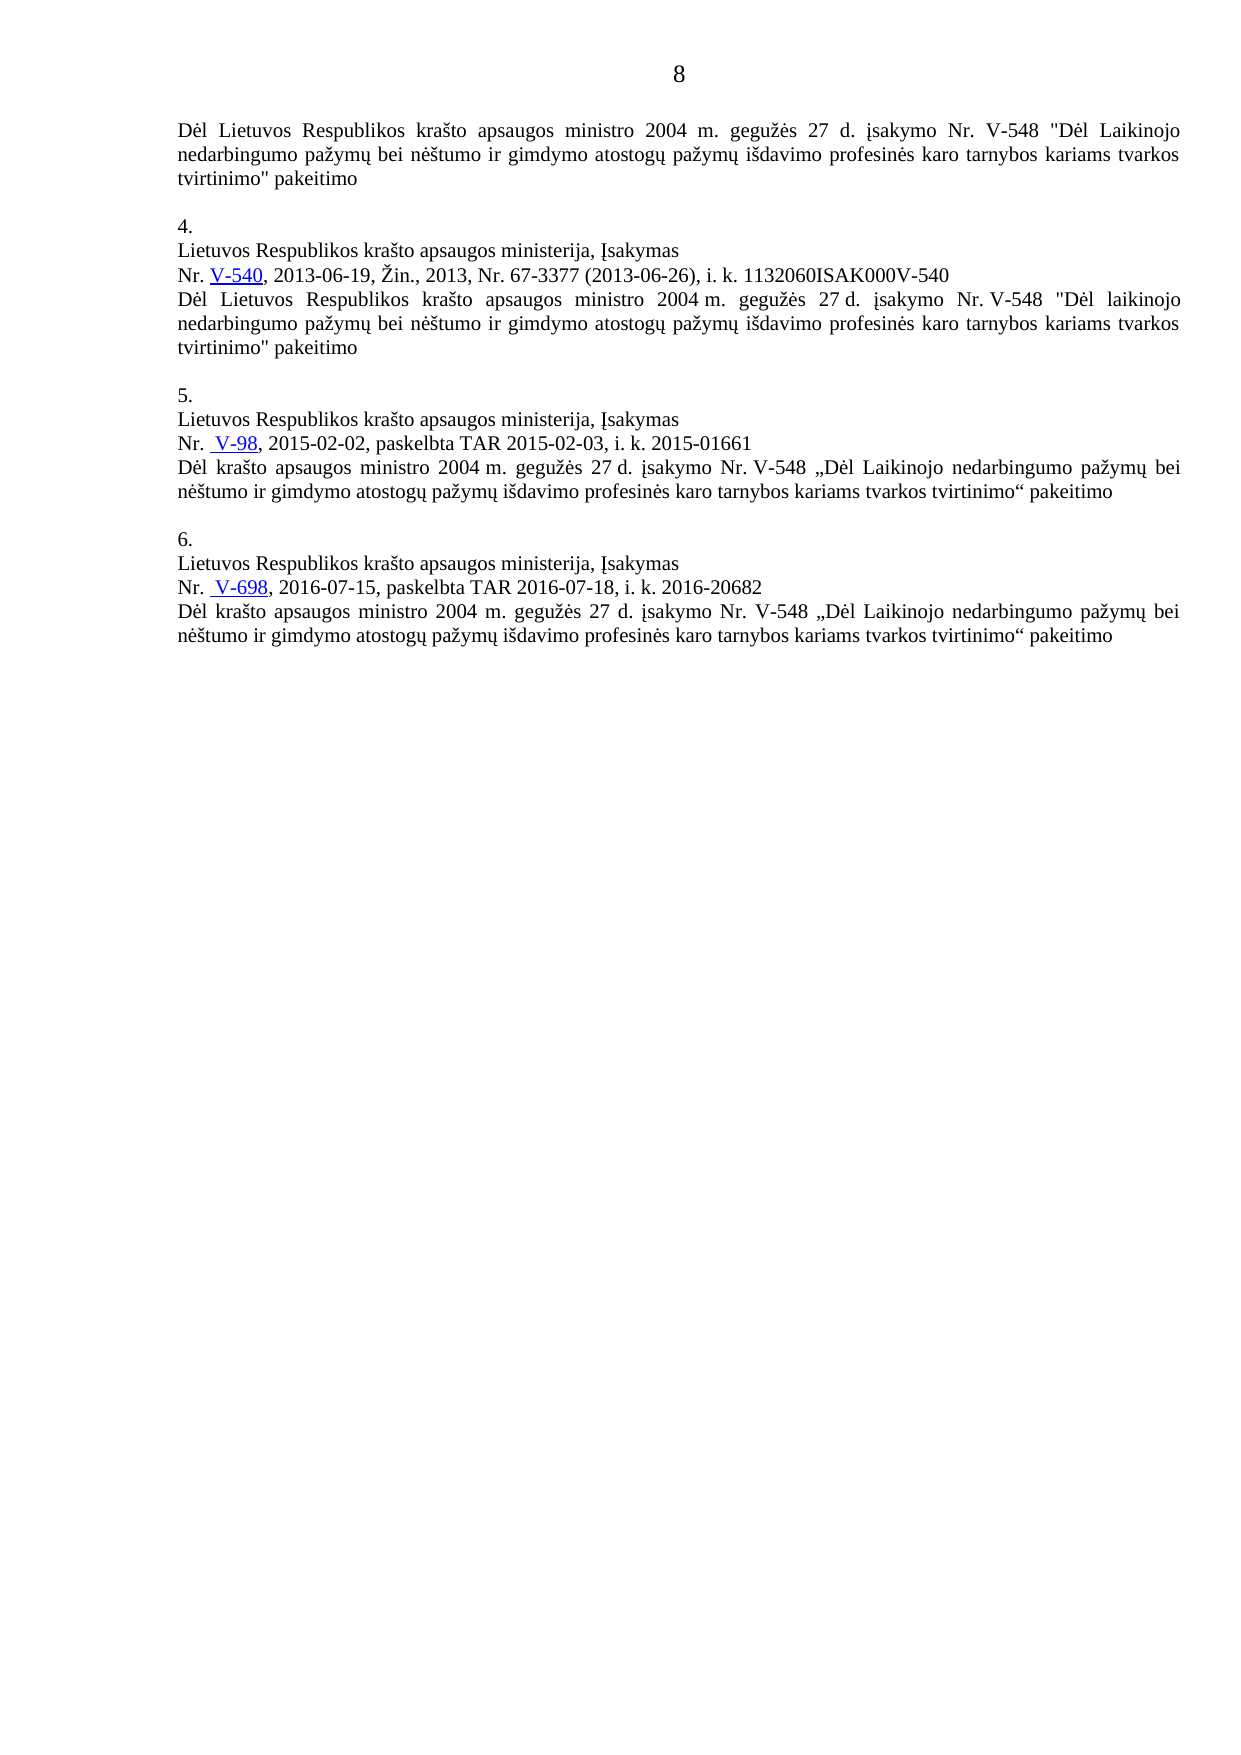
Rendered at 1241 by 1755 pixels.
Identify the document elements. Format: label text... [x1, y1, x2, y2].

text Dėl krašto apsaugos ministro 2004 m. gegužės 27 d. įsakymo Nr. V-548 „Dėl Laikinojo nedarbingumo pažymų bei nėštumo ir gimdymo atostogų pažymų išdavimo profesinės karo tarnybos kariams tvarkos tvirtinimo“ pakeitimo [177, 455, 1181, 503]
text Lietuvos Respublikos krašto apsaugos ministerija, Įsakymas [177, 238, 1181, 262]
text Dėl Lietuvos Respublikos krašto apsaugos ministro 2004 m. gegužės 27 d. įsakymo Nr. V-548 "Dėl laikinojo nedarbingumo pažymų bei nėštumo ir gimdymo atostogų pažymų išdavimo profesinės karo tarnybos kariams tvarkos tvirtinimo" pakeitimo [177, 287, 1181, 359]
text Dėl Lietuvos Respublikos krašto apsaugos ministro 2004 m. gegužės 27 d. įsakymo Nr. V-548 "Dėl Laikinojo nedarbingumo pažymų bei nėštumo ir gimdymo atostogų pažymų išdavimo profesinės karo tarnybos kariams tvarkos tvirtinimo" pakeitimo [177, 118, 1181, 190]
text Lietuvos Respublikos krašto apsaugos ministerija, Įsakymas [177, 551, 1181, 575]
text 4. [177, 214, 1181, 238]
text 6. [177, 527, 1181, 551]
text Nr. V-98, 2015-02-02, paskelbta TAR 2015-02-03, i. k. 2015-01661 [177, 431, 1181, 455]
text Dėl krašto apsaugos ministro 2004 m. gegužės 27 d. įsakymo Nr. V-548 „Dėl Laikinojo nedarbingumo pažymų bei nėštumo ir gimdymo atostogų pažymų išdavimo profesinės karo tarnybos kariams tvarkos tvirtinimo“ pakeitimo [177, 599, 1181, 647]
text 5. [177, 383, 1181, 407]
text Nr. V-540, 2013-06-19, Žin., 2013, Nr. 67-3377 (2013-06-26), i. k. 1132060ISAK000V-540 [177, 262, 1181, 287]
text Lietuvos Respublikos krašto apsaugos ministerija, Įsakymas [177, 407, 1181, 431]
text Nr. V-698, 2016-07-15, paskelbta TAR 2016-07-18, i. k. 2016-20682 [177, 575, 1181, 599]
